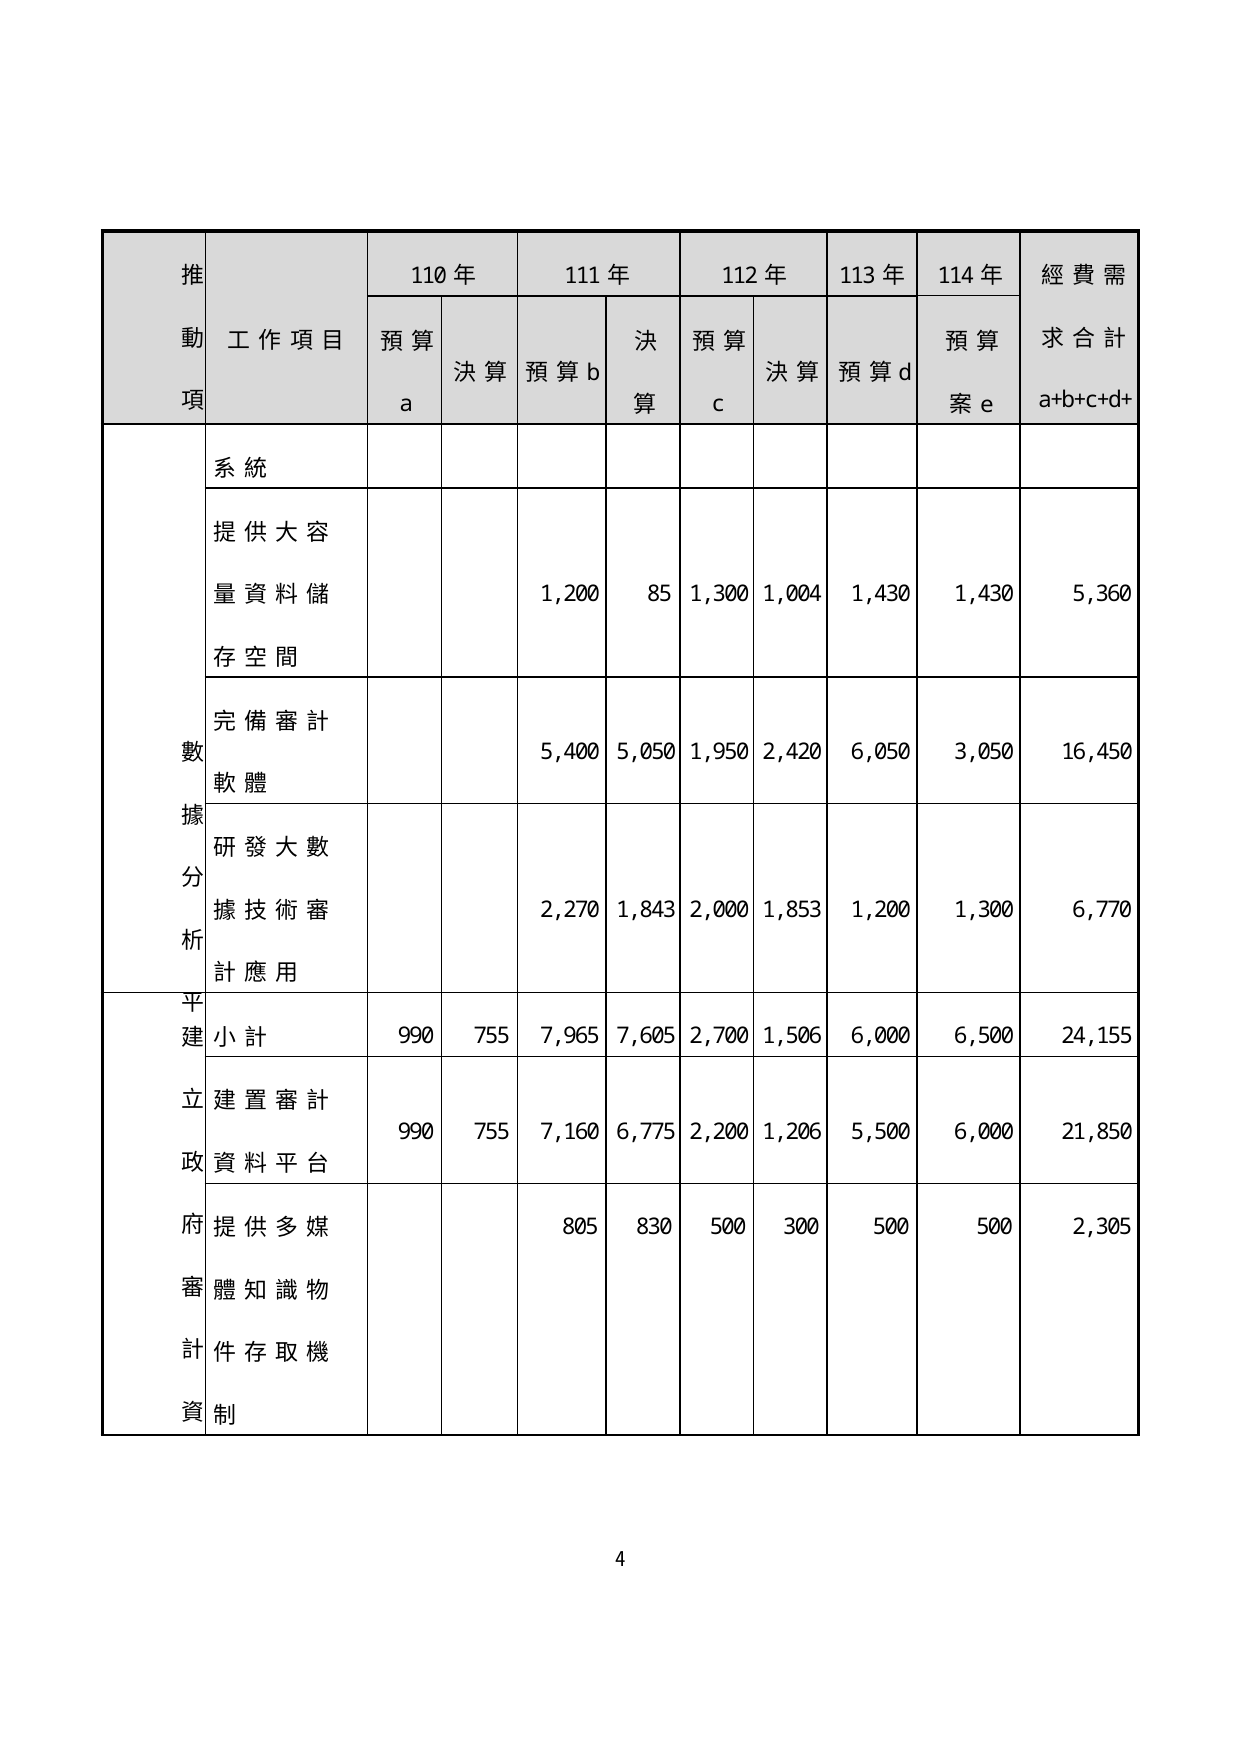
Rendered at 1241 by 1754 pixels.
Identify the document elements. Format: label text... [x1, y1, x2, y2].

table_cell 決算 [607, 297, 679, 423]
table_cell 1,430 [828, 489, 916, 676]
table_cell 研發大數據技術審計應用 [206, 804, 367, 992]
table_cell 2,270 [518, 804, 605, 992]
table_cell 7,160 [518, 1057, 605, 1182]
table_cell 16,450 [1021, 678, 1137, 803]
table_cell [368, 804, 441, 992]
table_cell [918, 425, 1019, 487]
table_cell 提供多媒體知識物件存取機制 [206, 1184, 367, 1434]
table_cell [518, 425, 605, 487]
table_cell 6,775 [607, 1057, 679, 1182]
table_cell [754, 425, 826, 487]
table_cell 小計 [206, 993, 367, 1056]
table_cell 300 [754, 1184, 826, 1434]
table_cell 1,300 [918, 804, 1019, 992]
table_header 111年 [518, 233, 679, 295]
table_cell 1,004 [754, 489, 826, 676]
table_cell 2,420 [754, 678, 826, 803]
table_cell 5,400 [518, 678, 605, 803]
table_cell 6,500 [918, 993, 1019, 1056]
table_cell 85 [607, 489, 679, 676]
table_cell 990 [368, 1057, 441, 1182]
table_cell 24,155 [1021, 993, 1137, 1056]
table_cell [368, 489, 441, 676]
table_cell [368, 1184, 441, 1434]
table_cell 21,850 [1021, 1057, 1137, 1182]
table_cell 建置審計資料平台 [206, 1057, 367, 1182]
table_header 114年 [918, 233, 1019, 295]
table_cell 系統 [206, 425, 367, 487]
table_cell 1,843 [607, 804, 679, 992]
table_header 推動項目 [104, 233, 205, 423]
table_cell 2,305 [1021, 1184, 1137, 1434]
table_cell 755 [442, 1057, 517, 1182]
table_cell 1,950 [681, 678, 753, 803]
table_cell [442, 1184, 517, 1434]
table_header 110年 [368, 233, 517, 295]
table_cell 1,300 [681, 489, 753, 676]
table_cell 15,700 [1021, 425, 1137, 487]
table_cell 提供大容量資料儲存空間 [206, 489, 367, 676]
table_cell 預算案e [918, 296, 1019, 423]
table_cell 1,200 [828, 804, 916, 992]
table_cell 2,000 [681, 804, 753, 992]
table_cell 6,770 [1021, 804, 1137, 992]
table_cell 1,506 [754, 993, 826, 1056]
table_cell 6,000 [918, 1057, 1019, 1182]
table_header 經費需求合計a+b+c+d+e [1021, 233, 1137, 423]
table_cell 6,000 [828, 993, 916, 1056]
table_cell 1,200 [518, 489, 605, 676]
table_cell 預算a [368, 297, 441, 423]
table_cell 建置大數據分析平台 [104, 425, 205, 992]
table_cell 500 [918, 1184, 1019, 1434]
table_cell 500 [828, 1184, 916, 1434]
table_cell [442, 489, 517, 676]
table_cell 3,050 [918, 678, 1019, 803]
table_cell 805 [518, 1184, 605, 1434]
table_cell [442, 425, 517, 487]
table_cell 990 [368, 993, 441, 1056]
table_cell 5,500 [828, 1057, 916, 1182]
table_cell [368, 678, 441, 803]
table_cell 755 [442, 993, 517, 1056]
table_cell 5,050 [607, 678, 679, 803]
table_header 113年 [828, 233, 916, 295]
table_cell 預算c [681, 297, 753, 423]
table_cell 決算 [442, 297, 517, 423]
table_cell 完備審計軟體 [206, 678, 367, 803]
table_cell 830 [607, 1184, 679, 1434]
table_cell 預算b [518, 297, 605, 423]
table_cell 6,050 [828, 678, 916, 803]
table_cell [442, 804, 517, 992]
table_cell 5,360 [1021, 489, 1137, 676]
table_cell 1,430 [918, 489, 1019, 676]
table_cell 預算d [828, 297, 916, 423]
table_cell 1,853 [754, 804, 826, 992]
table_cell [442, 678, 517, 803]
table_header 工作項目 [206, 233, 367, 423]
table_cell 7,965 [518, 993, 605, 1056]
table_cell 2,200 [681, 1057, 753, 1182]
table_header 112年 [681, 233, 826, 295]
table_cell 1,206 [754, 1057, 826, 1182]
table_cell 2,700 [681, 993, 753, 1056]
table_cell 建立政府審計資料中心 [104, 993, 205, 1434]
table_cell 7,605 [607, 993, 679, 1056]
table_cell [828, 425, 916, 487]
table_cell [368, 425, 441, 487]
table_cell 決算 [754, 297, 826, 423]
table_cell [607, 425, 679, 487]
table_cell 500 [681, 1184, 753, 1434]
table_cell [681, 425, 753, 487]
